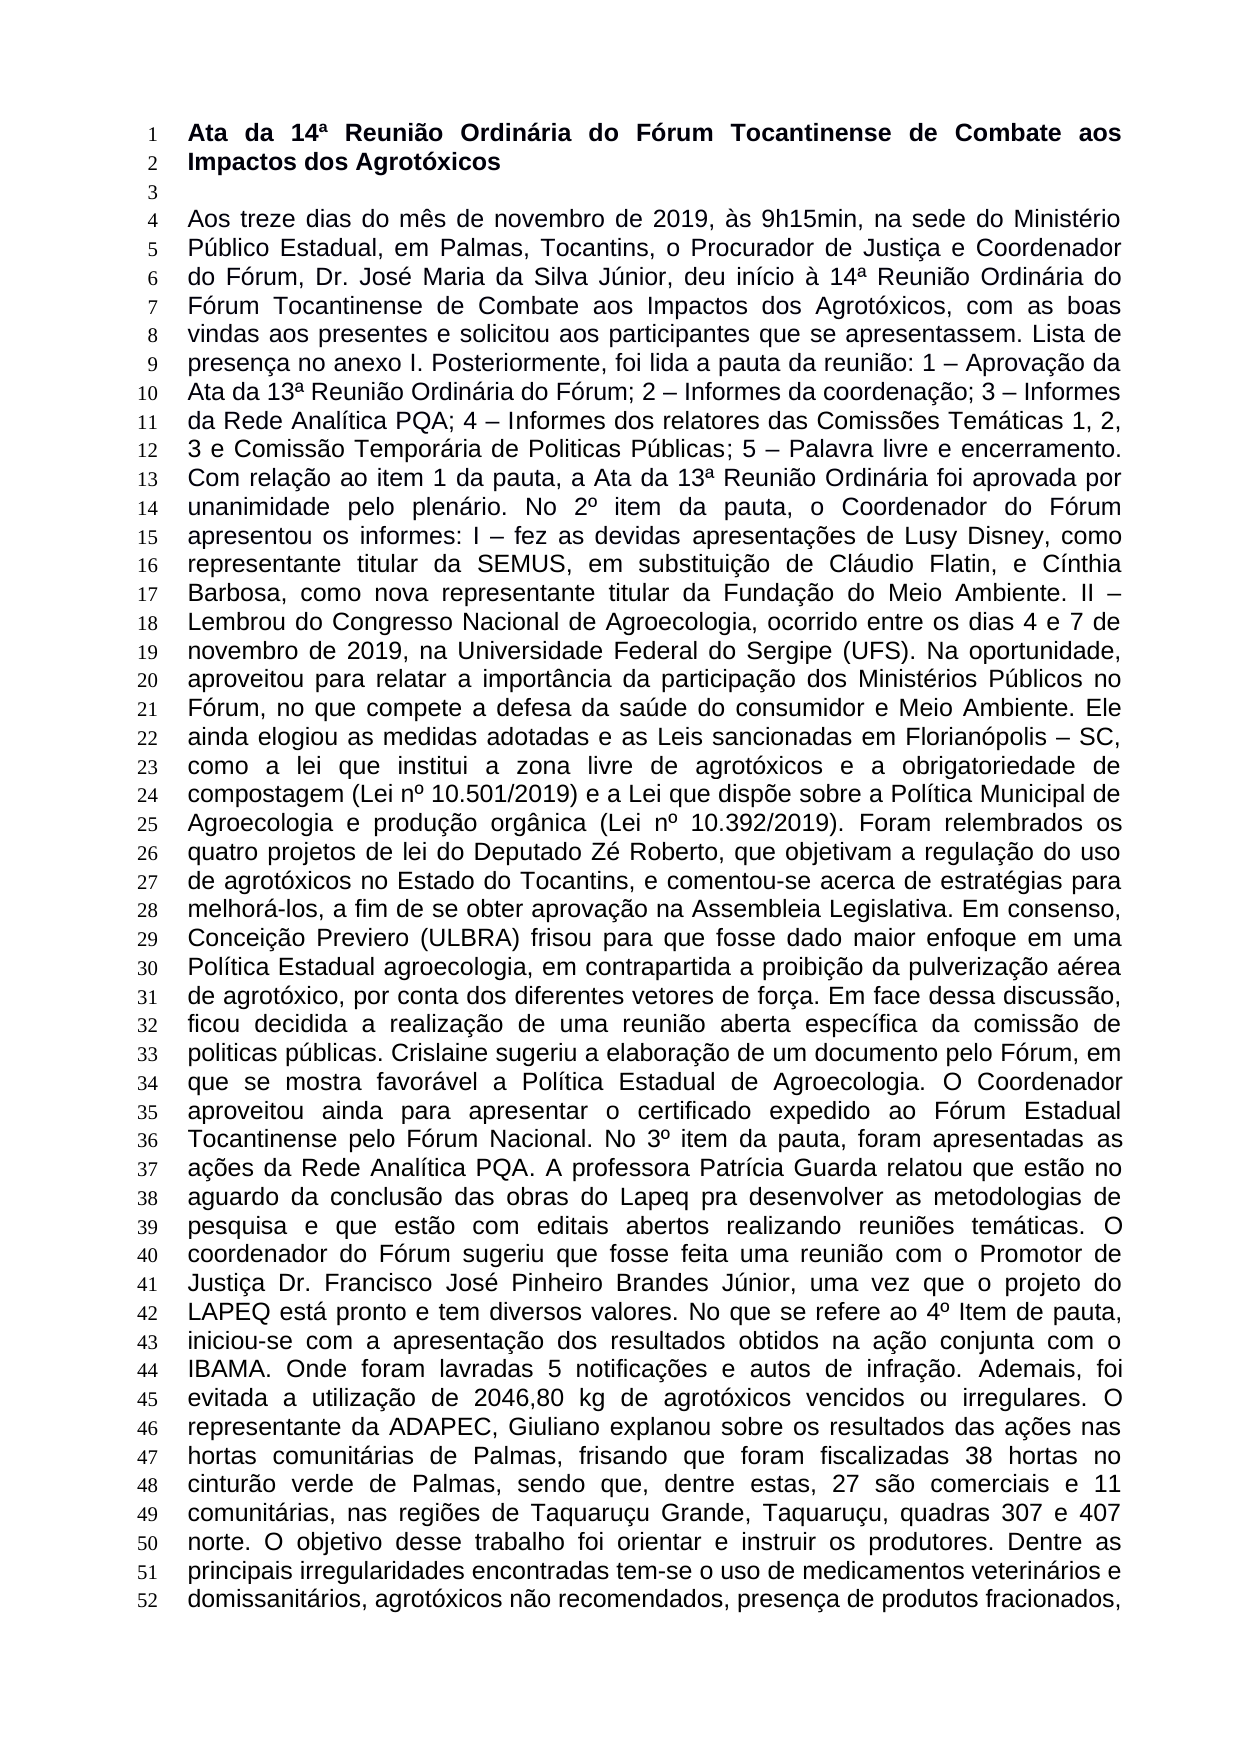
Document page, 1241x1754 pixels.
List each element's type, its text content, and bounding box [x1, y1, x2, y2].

text Ata da 14ª Reunião Ordinária do Fórum Tocantinense de Combate aos Impactos dos Agrotóxicos [187, 118, 1123, 176]
text Aos treze dias do mês de novembro de 2019, às 9h15min, na sede do Ministério Público Estadual, em Palmas, Tocantins, o Procurador de Justiça e Coordenador do Fórum, Dr. José Maria da Silva Júnior, deu início à 14ª Reunião Ordinária do Fórum Tocantinense de Combate aos Impactos dos Agrotóxicos, com as boas vindas aos presentes e solicitou aos participantes que se apresentassem. Lista de presença no anexo I. Posteriormente, foi lida a pauta da reunião: 1 – Aprovação da Ata da 13ª Reunião Ordinária do Fórum; 2 – Informes da coordenação; 3 – Informes da Rede Analítica PQA; 4 – Informes dos relatores das Comissões Temáticas 1, 2, 3 e Comissão Temporária de Politicas Públicas; 5 – Palavra livre e encerramento. Com relação ao item 1 da pauta, a Ata da 13ª Reunião Ordinária foi aprovada por unanimidade pelo plenário. No 2º item da pauta, o Coordenador do Fórum apresentou os informes: I – fez as devidas apresentações de Lusy Disney, como representante titular da SEMUS, em substituição de Cláudio Flatin, e Cínthia Barbosa, como nova representante titular da Fundação do Meio Ambiente. II – Lembrou do Congresso Nacional de Agroecologia, ocorrido entre os dias 4 e 7 de novembro de 2019, na Universidade Federal do Sergipe (UFS). Na oportunidade, aproveitou para relatar a importância da participação dos Ministérios Públicos no Fórum, no que compete a defesa da saúde do consumidor e Meio Ambiente. Ele ainda elogiou as medidas adotadas e as Leis sancionadas em Florianópolis – SC, como a lei que institui a zona livre de agrotóxicos e a obrigatoriedade de compostagem (Lei nº 10.501/2019) e a Lei que dispõe sobre a Política Municipal de Agroecologia e produção orgânica (Lei nº 10.392/2019). Foram relembrados os quatro projetos de lei do Deputado Zé Roberto, que objetivam a regulação do uso de agrotóxicos no Estado do Tocantins, e comentou-se acerca de estratégias para melhorá-los, a fim de se obter aprovação na Assembleia Legislativa. Em consenso, Conceição Previero (ULBRA) frisou para que fosse dado maior enfoque em uma Política Estadual agroecologia, em contrapartida a proibição da pulverização aérea de agrotóxico, por conta dos diferentes vetores de força. Em face dessa discussão, ficou decidida a realização de uma reunião aberta específica da comissão de politicas públicas. Crislaine sugeriu a elaboração de um documento pelo Fórum, em que se mostra favorável a Política Estadual de Agroecologia. O Coordenador aproveitou ainda para apresentar o certificado expedido ao Fórum Estadual Tocantinense pelo Fórum Nacional. No 3º item da pauta, foram apresentadas as ações da Rede Analítica PQA. A professora Patrícia Guarda relatou que estão no aguardo da conclusão das obras do Lapeq pra desenvolver as metodologias de pesquisa e que estão com editais abertos realizando reuniões temáticas. O coordenador do Fórum sugeriu que fosse feita uma reunião com o Promotor de Justiça Dr. Francisco José Pinheiro Brandes Júnior, uma vez que o projeto do LAPEQ está pronto e tem diversos valores. No que se refere ao 4º Item de pauta, iniciou-se com a apresentação dos resultados obtidos na ação conjunta com o IBAMA. Onde foram lavradas 5 notificações e autos de infração. Ademais, foi evitada a utilização de 2046,80 kg de agrotóxicos vencidos ou irregulares. O representante da ADAPEC, Giuliano explanou sobre os resultados das ações nas hortas comunitárias de Palmas, frisando que foram fiscalizadas 38 hortas no cinturão verde de Palmas, sendo que, dentre estas, 27 são comerciais e 11 comunitárias, nas regiões de Taquaruçu Grande, Taquaruçu, quadras 307 e 407 norte. O objetivo desse trabalho foi orientar e instruir os produtores. Dentre as principais irregularidades encontradas tem-se o uso de medicamentos veterinários e domissanitários, agrotóxicos não recomendados, presença de produtos fracionados, [187, 204, 1123, 1613]
